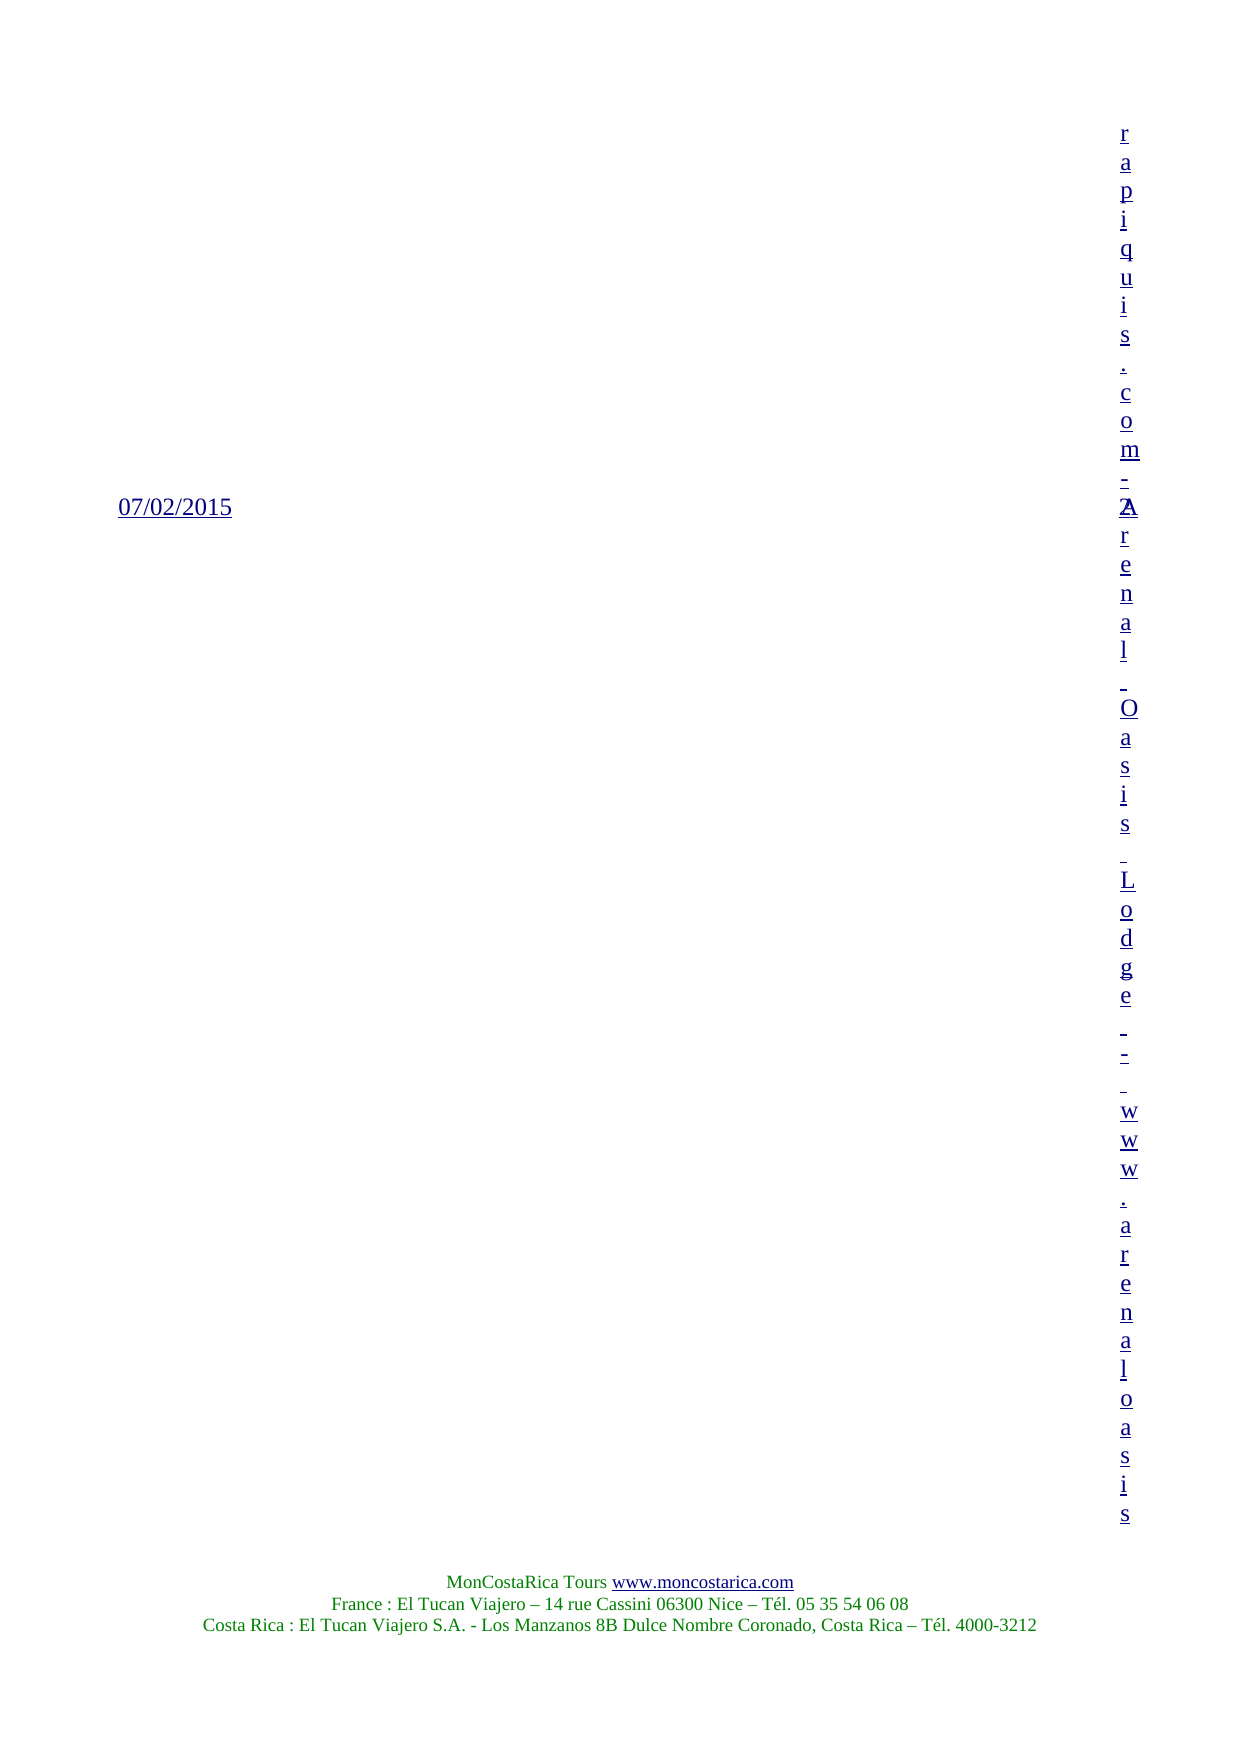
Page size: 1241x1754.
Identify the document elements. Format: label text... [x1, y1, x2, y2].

table_cell 07/02/2015 [118, 492, 1118, 1527]
table_cell [118, 118, 1118, 492]
